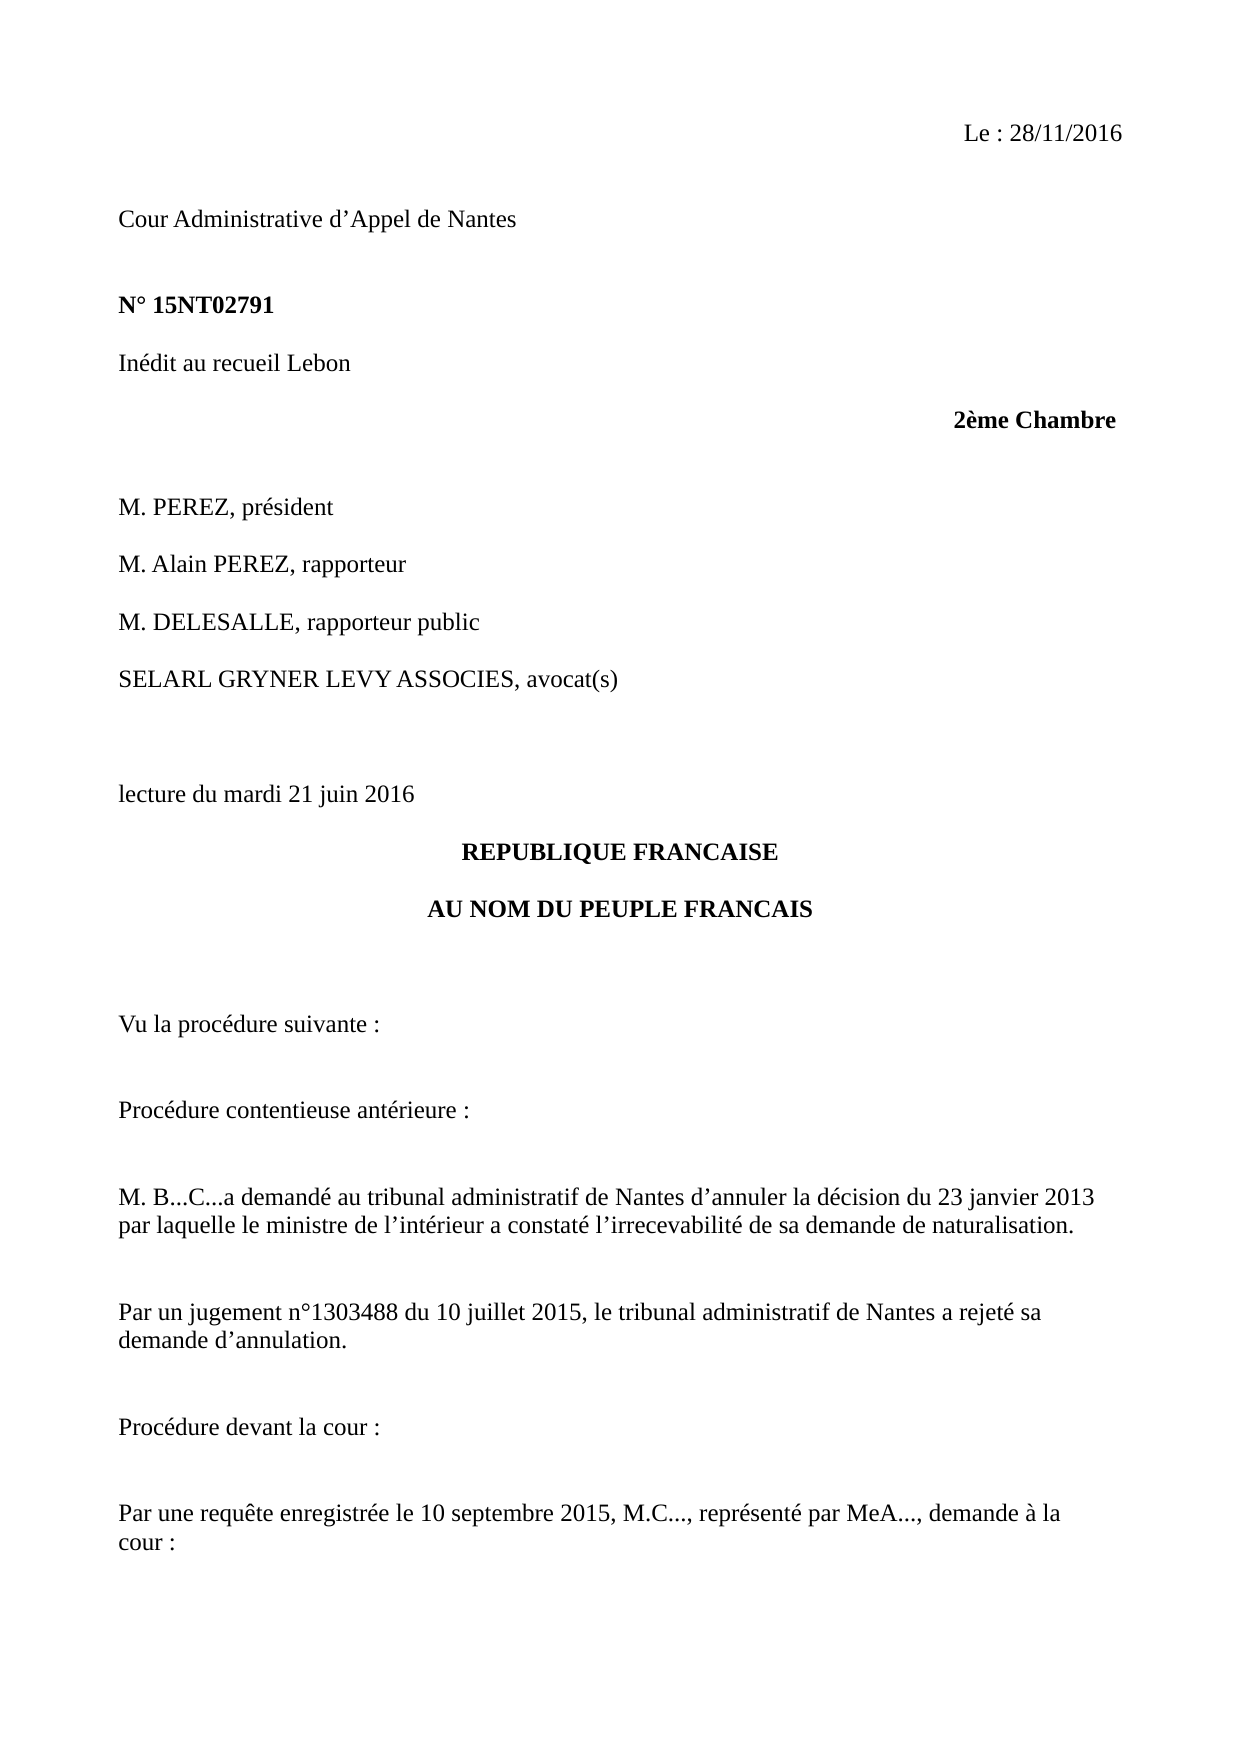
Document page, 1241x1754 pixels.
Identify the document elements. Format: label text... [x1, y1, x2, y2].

text 2ème Chambre [118, 406, 1122, 434]
text M. B...C...a demandé au tribunal administratif de Nantes d’annuler la décision du 23 janvier 2013 par laquelle le ministre de l’intérieur a constaté l’irrecevabilité de sa demande de naturalisation. [118, 1182, 1122, 1239]
text Par un jugement n°1303488 du 10 juillet 2015, le tribunal administratif de Nantes a rejeté sa demande d’annulation. [118, 1297, 1122, 1354]
text Vu la procédure suivante : [118, 1009, 1122, 1038]
text M. Alain PEREZ, rapporteur [118, 549, 1122, 578]
text lecture du mardi 21 juin 2016 [118, 779, 1122, 808]
text Procédure contentieuse antérieure : [118, 1096, 1122, 1124]
text Le : 28/11/2016 [118, 118, 1122, 147]
text SELARL GRYNER LEVY ASSOCIES, avocat(s) [118, 664, 1122, 693]
text AU NOM DU PEUPLE FRANCAIS [118, 894, 1122, 923]
text Inédit au recueil Lebon [118, 348, 1122, 377]
text M. DELESALLE, rapporteur public [118, 607, 1122, 636]
text Par une requête enregistrée le 10 septembre 2015, M.C..., représenté par MeA..., demande à la cour : [118, 1498, 1122, 1556]
text Procédure devant la cour : [118, 1412, 1122, 1441]
text M. PEREZ, président [118, 492, 1122, 521]
text REPUBLIQUE FRANCAISE [118, 837, 1122, 866]
text Cour Administrative d’Appel de Nantes [118, 204, 1122, 233]
text N° 15NT02791 [118, 291, 1122, 319]
